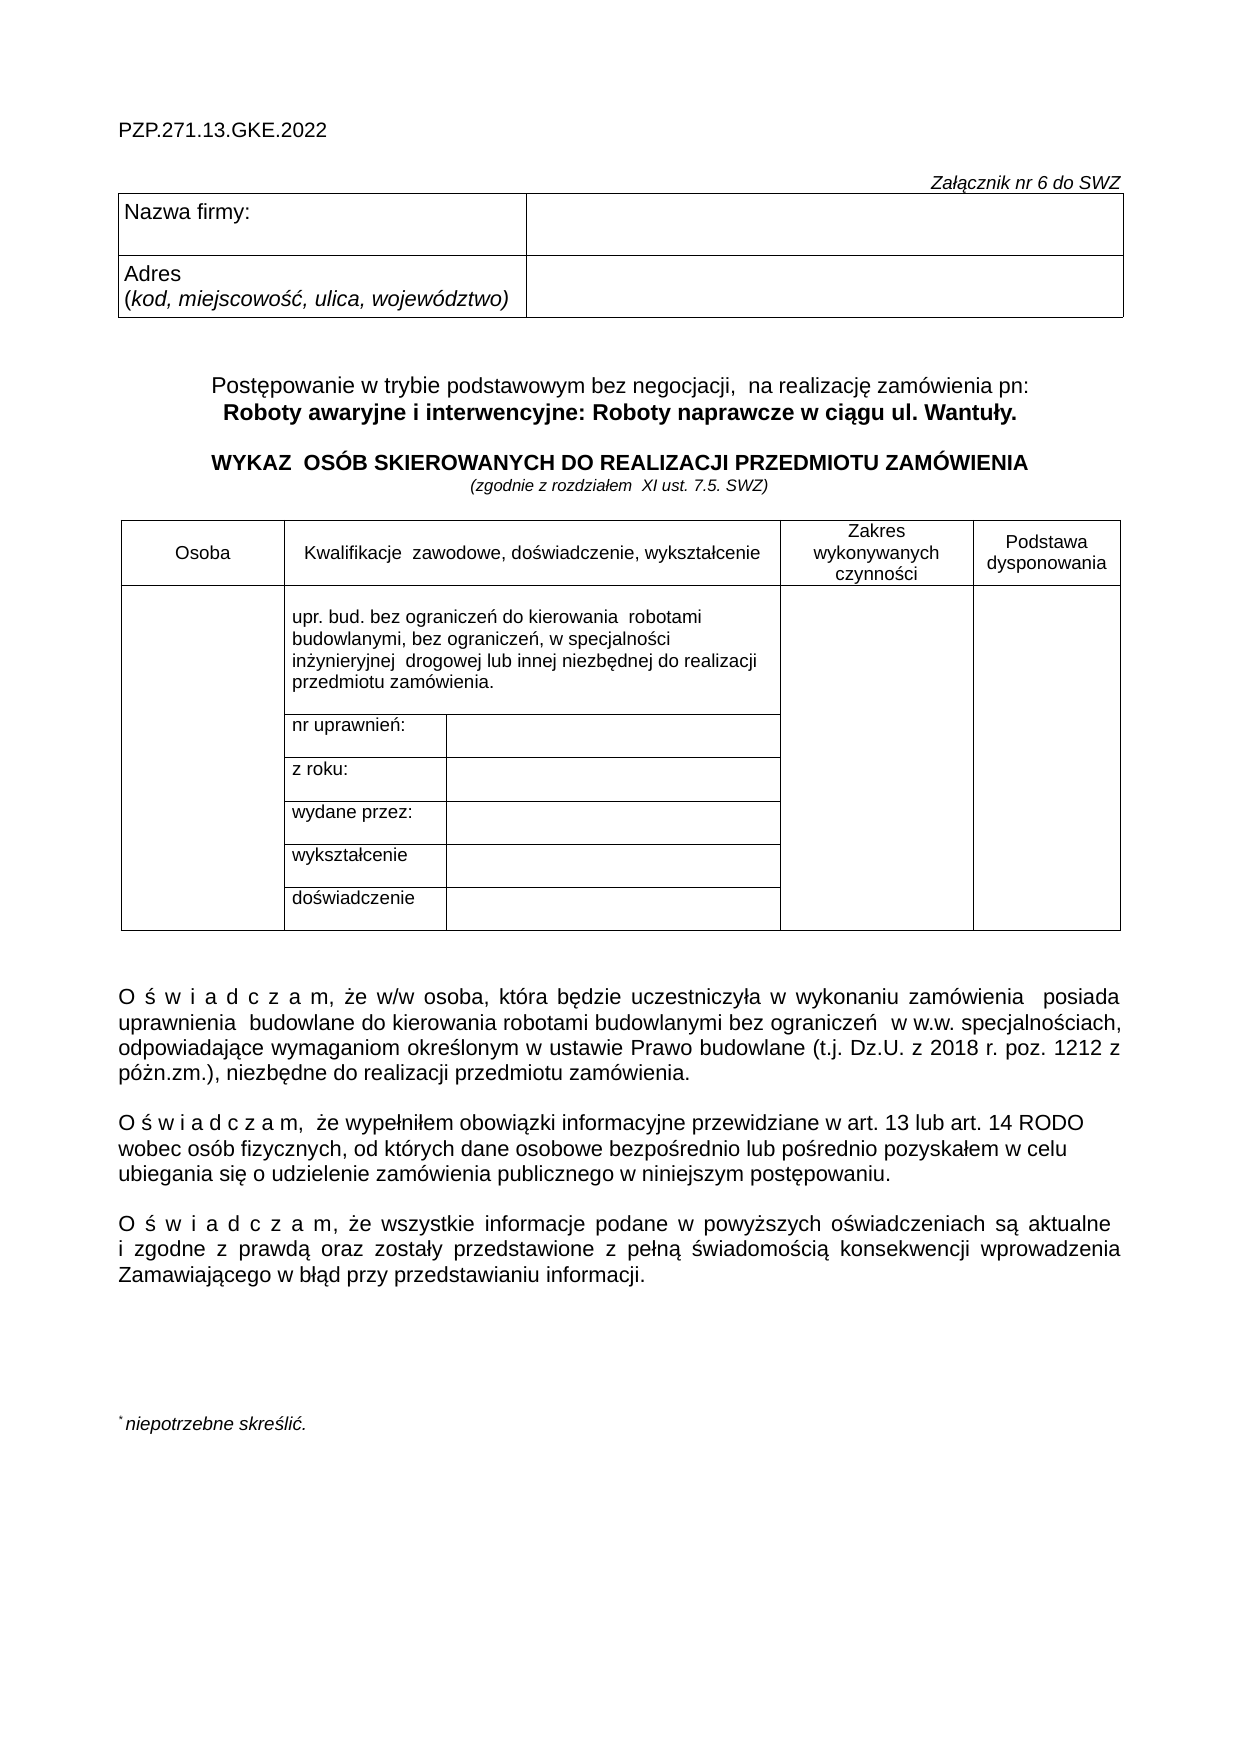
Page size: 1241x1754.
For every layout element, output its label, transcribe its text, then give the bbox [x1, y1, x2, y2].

text (zgodnie z rozdziałem XI ust. 7.5. SWZ) [118, 475, 1122, 494]
table_cell [447, 758, 780, 801]
table_cell upr. bud. bez ograniczeń do kierowania robotami budowlanymi, bez ograniczeń, w specjalności inżynieryjnej drogowej lub innej niezbędnej do realizacji przedmiotu zamówienia. [285, 586, 780, 714]
table_header [527, 194, 1123, 255]
text Załącznik nr 6 do SWZ [118, 172, 1122, 193]
table_cell wydane przez: [285, 802, 446, 844]
table_cell [447, 715, 780, 757]
text Postępowanie w trybie podstawowym bez negocjacji, na realizację zamówienia pn: [118, 372, 1122, 399]
table_cell z roku: [285, 758, 446, 801]
table_cell [781, 586, 973, 930]
table_cell nr uprawnień: [285, 715, 446, 757]
text O ś w i a d c z a m, że w/w osoba, która będzie uczestniczyła w wykonaniu zamówienia posiada uprawnienia budowlane do kierowania robotami budowlanymi bez ograniczeń w w.w. specjalnościach, odpowiadające wymaganiom określonym w ustawie Prawo budowlane (t.j. Dz.U. z 2018 r. poz. 1212 z póżn.zm.), niezbędne do realizacji przedmiotu zamówienia. [118, 984, 1122, 1085]
table_header Osoba [122, 521, 284, 584]
text WYKAZ OSÓB SKIEROWANYCH DO REALIZACJI PRZEDMIOTU ZAMÓWIENIA [118, 450, 1122, 475]
table_header Nazwa firmy: [119, 194, 526, 255]
table_cell [447, 845, 780, 887]
text O ś w i a d c z a m, że wypełniłem obowiązki informacyjne przewidziane w art. 13 lub art. 14 RODO wobec osób fizycznych, od których dane osobowe bezpośrednio lub pośrednio pozyskałem w celu ubiegania się o udzielenie zamówienia publicznego w niniejszym postępowaniu. [118, 1110, 1122, 1186]
table_cell [527, 256, 1123, 317]
text * niepotrzebne skreślić. [118, 1413, 1122, 1434]
table_header Podstawa dysponowania [974, 521, 1120, 584]
table_cell [974, 586, 1120, 930]
table_cell [447, 802, 780, 844]
table_cell wykształcenie [285, 845, 446, 887]
table_header Kwalifikacje zawodowe, doświadczenie, wykształcenie [285, 521, 780, 584]
table_cell doświadczenie [285, 888, 446, 930]
table_header Zakres wykonywanych czynności [781, 521, 973, 584]
table_cell Adres (kod, miejscowość, ulica, województwo) [119, 256, 526, 317]
table_cell [122, 586, 284, 930]
text Roboty awaryjne i interwencyjne: Roboty naprawcze w ciągu ul. Wantuły. [118, 399, 1122, 425]
text O ś w i a d c z a m, że wszystkie informacje podane w powyższych oświadczeniach są aktualne i zgodne z prawdą oraz zostały przedstawione z pełną świadomością konsekwencji wprowadzenia Zamawiającego w błąd przy przedstawianiu informacji. [118, 1211, 1122, 1287]
table_cell [447, 888, 780, 930]
